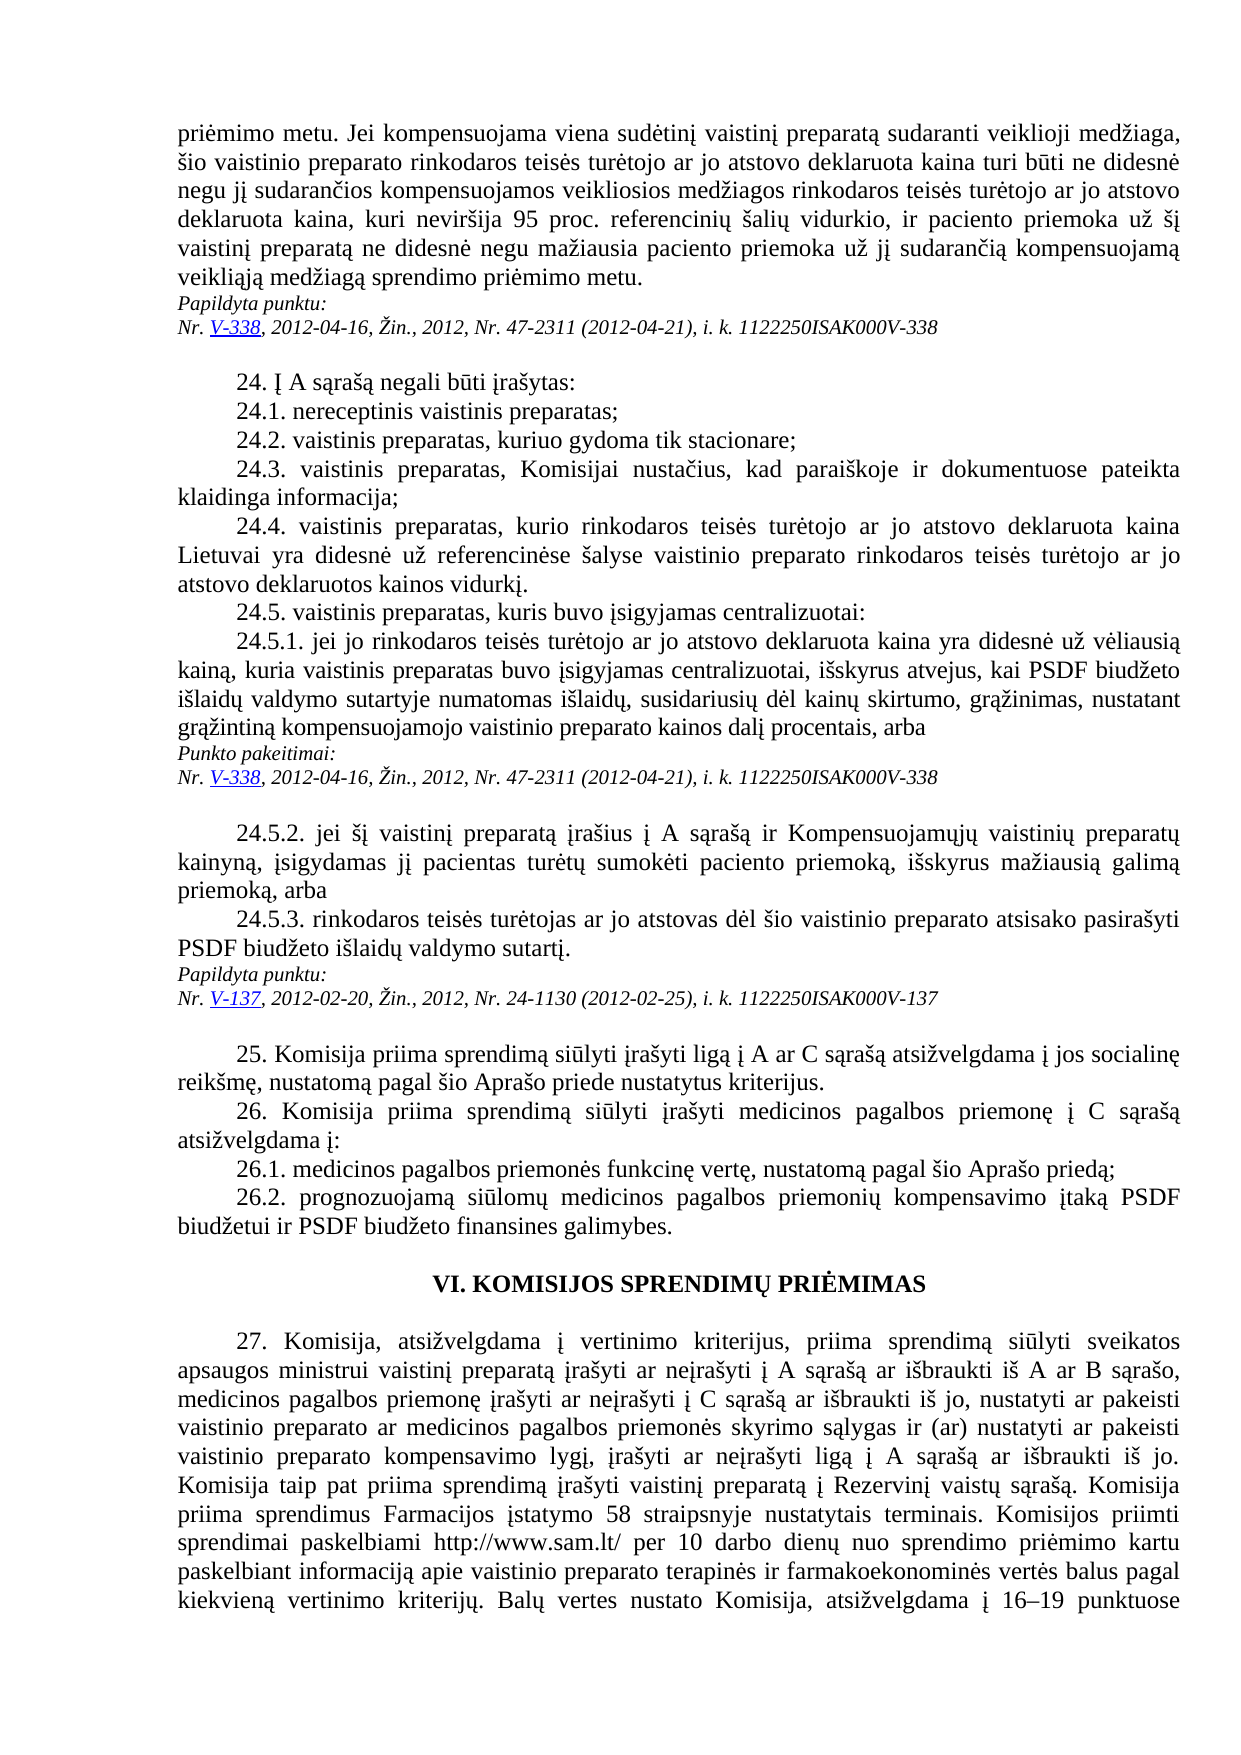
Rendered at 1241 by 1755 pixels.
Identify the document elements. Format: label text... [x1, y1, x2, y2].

text 26.1. medicinos pagalbos priemonės funkcinę vertę, nustatomą pagal šio Aprašo priedą; [177, 1154, 1181, 1182]
text 24.5.2. jei šį vaistinį preparatą įrašius į A sąrašą ir Kompensuojamųjų vaistinių preparatų kainyną, įsigydamas jį pacientas turėtų sumokėti paciento priemoką, išskyrus mažiausią galimą priemoką, arba [177, 818, 1181, 904]
text Punkto pakeitimai: [177, 741, 1181, 765]
text 24.2. vaistinis preparatas, kuriuo gydoma tik stacionare; [177, 425, 1181, 454]
text 24. Į A sąrašą negali būti įrašytas: [177, 367, 1181, 396]
text Nr. V-137, 2012-02-20, Žin., 2012, Nr. 24-1130 (2012-02-25), i. k. 1122250ISAK000V-137 [177, 986, 1181, 1010]
text 26.2. prognozuojamą siūlomų medicinos pagalbos priemonių kompensavimo įtaką PSDF biudžetui ir PSDF biudžeto finansines galimybes. [177, 1182, 1181, 1240]
text 24.5. vaistinis preparatas, kuris buvo įsigyjamas centralizuotai: [177, 597, 1181, 626]
text priėmimo metu. Jei kompensuojama viena sudėtinį vaistinį preparatą sudaranti veiklioji medžiaga, šio vaistinio preparato rinkodaros teisės turėtojo ar jo atstovo deklaruota kaina turi būti ne didesnė negu jį sudarančios kompensuojamos veikliosios medžiagos rinkodaros teisės turėtojo ar jo atstovo deklaruota kaina, kuri neviršija 95 proc. referencinių šalių vidurkio, ir paciento priemoka už šį vaistinį preparatą ne didesnė negu mažiausia paciento priemoka už jį sudarančią kompensuojamą veikliąją medžiagą sprendimo priėmimo metu. [177, 118, 1181, 291]
text 27. Komisija, atsižvelgdama į vertinimo kriterijus, priima sprendimą siūlyti sveikatos apsaugos ministrui vaistinį preparatą įrašyti ar neįrašyti į A sąrašą ar išbraukti iš A ar B sąrašo, medicinos pagalbos priemonę įrašyti ar neįrašyti į C sąrašą ar išbraukti iš jo, nustatyti ar pakeisti vaistinio preparato ar medicinos pagalbos priemonės skyrimo sąlygas ir (ar) nustatyti ar pakeisti vaistinio preparato kompensavimo lygį, įrašyti ar neįrašyti ligą į A sąrašą ar išbraukti iš jo. Komisija taip pat priima sprendimą įrašyti vaistinį preparatą į Rezervinį vaistų sąrašą. Komisija priima sprendimus Farmacijos įstatymo 58 straipsnyje nustatytais terminais. Komisijos priimti sprendimai paskelbiami http://www.sam.lt/ per 10 darbo dienų nuo sprendimo priėmimo kartu paskelbiant informaciją apie vaistinio preparato terapinės ir farmakoekonominės vertės balus pagal kiekvieną vertinimo kriterijų. Balų vertes nustato Komisija, atsižvelgdama į 16–19 punktuose [177, 1326, 1181, 1614]
text 25. Komisija priima sprendimą siūlyti įrašyti ligą į A ar C sąrašą atsižvelgdama į jos socialinę reikšmę, nustatomą pagal šio Aprašo priede nustatytus kriterijus. [177, 1039, 1181, 1096]
text 24.1. nereceptinis vaistinis preparatas; [177, 396, 1181, 425]
text 24.3. vaistinis preparatas, Komisijai nustačius, kad paraiškoje ir dokumentuose pateikta klaidinga informacija; [177, 454, 1181, 511]
text Nr. V-338, 2012-04-16, Žin., 2012, Nr. 47-2311 (2012-04-21), i. k. 1122250ISAK000V-338 [177, 315, 1181, 339]
text 24.5.1. jei jo rinkodaros teisės turėtojo ar jo atstovo deklaruota kaina yra didesnė už vėliausią kainą, kuria vaistinis preparatas buvo įsigyjamas centralizuotai, išskyrus atvejus, kai PSDF biudžeto išlaidų valdymo sutartyje numatomas išlaidų, susidariusių dėl kainų skirtumo, grąžinimas, nustatant grąžintiną kompensuojamojo vaistinio preparato kainos dalį procentais, arba [177, 626, 1181, 741]
text 24.5.3. rinkodaros teisės turėtojas ar jo atstovas dėl šio vaistinio preparato atsisako pasirašyti PSDF biudžeto išlaidų valdymo sutartį. [177, 904, 1181, 962]
text Nr. V-338, 2012-04-16, Žin., 2012, Nr. 47-2311 (2012-04-21), i. k. 1122250ISAK000V-338 [177, 765, 1181, 789]
text Papildyta punktu: [177, 291, 1181, 315]
text 24.4. vaistinis preparatas, kurio rinkodaros teisės turėtojo ar jo atstovo deklaruota kaina Lietuvai yra didesnė už referencinėse šalyse vaistinio preparato rinkodaros teisės turėtojo ar jo atstovo deklaruotos kainos vidurkį. [177, 511, 1181, 597]
text Papildyta punktu: [177, 962, 1181, 986]
text 26. Komisija priima sprendimą siūlyti įrašyti medicinos pagalbos priemonę į C sąrašą atsižvelgdama į: [177, 1096, 1181, 1154]
text VI. KOMISIJOS SPRENDIMŲ PRIĖMIMAS [177, 1269, 1181, 1297]
